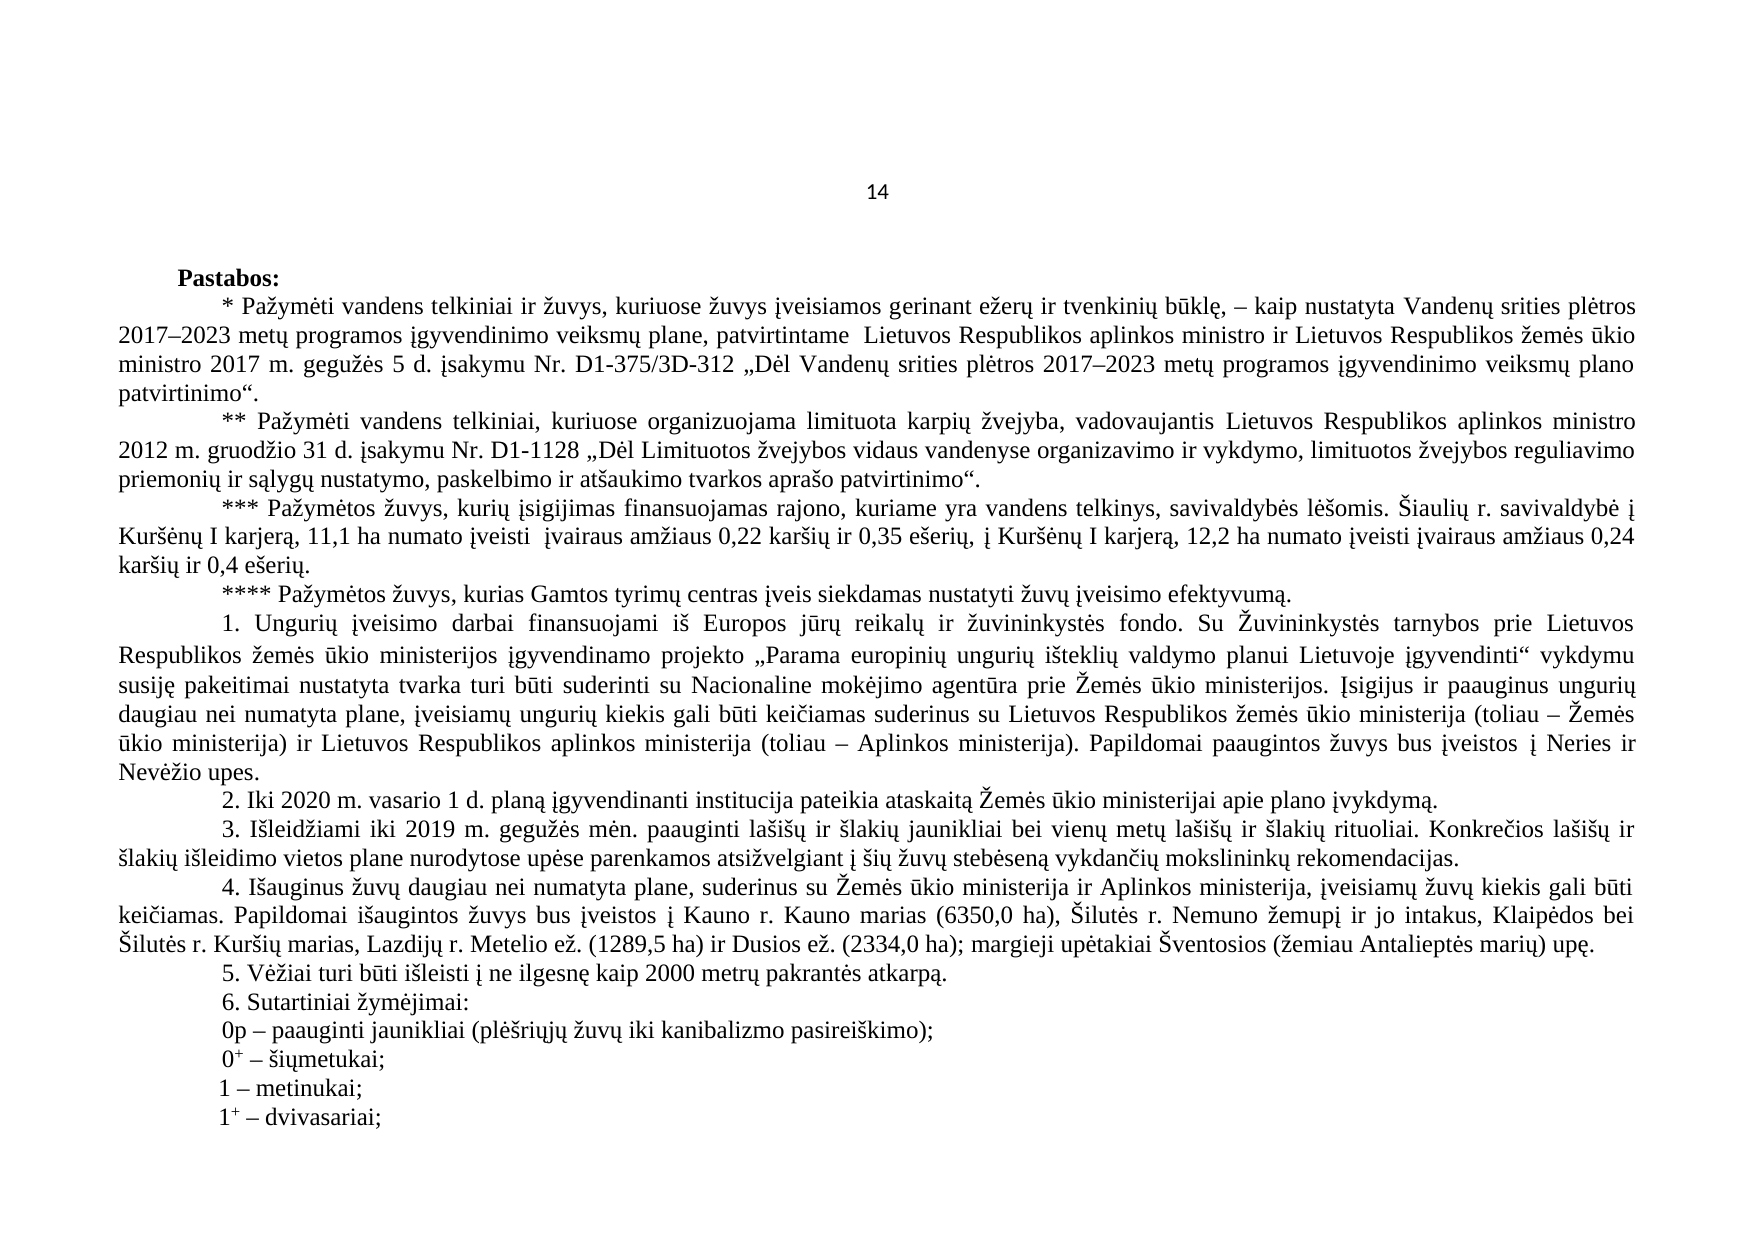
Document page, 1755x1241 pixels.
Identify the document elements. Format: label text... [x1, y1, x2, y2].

text Pastabos: [118, 263, 1636, 291]
text ** Pažymėti vandens telkiniai, kuriuose organizuojama limituota karpių žvejyba, vadovaujantis Lietuvos Respublikos aplinkos ministro 2012 m. gruodžio 31 d. įsakymu Nr. D1-1128 „Dėl Limituotos žvejybos vidaus vandenyse organizavimo ir vykdymo, limituotos žvejybos reguliavimo priemonių ir sąlygų nustatymo, paskelbimo ir atšaukimo tvarkos aprašo patvirtinimo“. [118, 406, 1636, 493]
text 6. Sutartiniai žymėjimai: [118, 987, 1636, 1016]
text *** Pažymėtos žuvys, kurių įsigijimas finansuojamas rajono, kuriame yra vandens telkinys, savivaldybės lėšomis. Šiaulių r. savivaldybė į Kuršėnų I karjerą, 11,1 ha numato įveisti įvairaus amžiaus 0,22 karšių ir 0,35 ešerių, į Kuršėnų I karjerą, 12,2 ha numato įveisti įvairaus amžiaus 0,24 karšių ir 0,4 ešerių. [118, 493, 1636, 579]
text 5. Vėžiai turi būti išleisti į ne ilgesnę kaip 2000 metrų pakrantės atkarpą. [118, 958, 1636, 987]
text 1+ – dvivasariai; [177, 1102, 1636, 1131]
text 2. Iki 2020 m. vasario 1 d. planą įgyvendinanti institucija pateikia ataskaitą Žemės ūkio ministerijai apie plano įvykdymą. [118, 786, 1636, 814]
text 3. Išleidžiami iki 2019 m. gegužės mėn. paauginti lašišų ir šlakių jaunikliai bei vienų metų lašišų ir šlakių rituoliai. Konkrečios lašišų ir šlakių išleidimo vietos plane nurodytose upėse parenkamos atsižvelgiant į šių žuvų stebėseną vykdančių mokslininkų rekomendacijas. [118, 814, 1636, 872]
text 1. Ungurių įveisimo darbai finansuojami iš Europos jūrų reikalų ir žuvininkystės fondo. Su Žuvininkystės tarnybos prie Lietuvos Respublikos žemės ūkio ministerijos įgyvendinamo projekto „Parama europinių ungurių išteklių valdymo planui Lietuvoje įgyvendinti“ vykdymu susiję pakeitimai nustatyta tvarka turi būti suderinti su Nacionaline mokėjimo agentūra prie Žemės ūkio ministerijos. Įsigijus ir paauginus ungurių daugiau nei numatyta plane, įveisiamų ungurių kiekis gali būti keičiamas suderinus su Lietuvos Respublikos žemės ūkio ministerija (toliau – Žemės ūkio ministerija) ir Lietuvos Respublikos aplinkos ministerija (toliau – Aplinkos ministerija). Papildomai paaugintos žuvys bus įveistos į Neries ir Nevėžio upes. [118, 608, 1636, 786]
text **** Pažymėtos žuvys, kurias Gamtos tyrimų centras įveis siekdamas nustatyti žuvų įveisimo efektyvumą. [118, 579, 1636, 608]
text 0p – paauginti jaunikliai (plėšriųjų žuvų iki kanibalizmo pasireiškimo); [118, 1016, 1636, 1044]
text 0+ – šiųmetukai; [118, 1044, 1636, 1073]
text * Pažymėti vandens telkiniai ir žuvys, kuriuose žuvys įveisiamos gerinant ežerų ir tvenkinių būklę, – kaip nustatyta Vandenų srities plėtros 2017–2023 metų programos įgyvendinimo veiksmų plane, patvirtintame Lietuvos Respublikos aplinkos ministro ir Lietuvos Respublikos žemės ūkio ministro 2017 m. gegužės 5 d. įsakymu Nr. D1-375/3D-312 „Dėl Vandenų srities plėtros 2017–2023 metų programos įgyvendinimo veiksmų plano patvirtinimo“. [118, 291, 1636, 406]
text 1 – metinukai; [177, 1073, 1636, 1102]
text 4. Išauginus žuvų daugiau nei numatyta plane, suderinus su Žemės ūkio ministerija ir Aplinkos ministerija, įveisiamų žuvų kiekis gali būti keičiamas. Papildomai išaugintos žuvys bus įveistos į Kauno r. Kauno marias (6350,0 ha), Šilutės r. Nemuno žemupį ir jo intakus, Klaipėdos bei Šilutės r. Kuršių marias, Lazdijų r. Metelio ež. (1289,5 ha) ir Dusios ež. (2334,0 ha); margieji upėtakiai Šventosios (žemiau Antalieptės marių) upę. [118, 872, 1636, 958]
